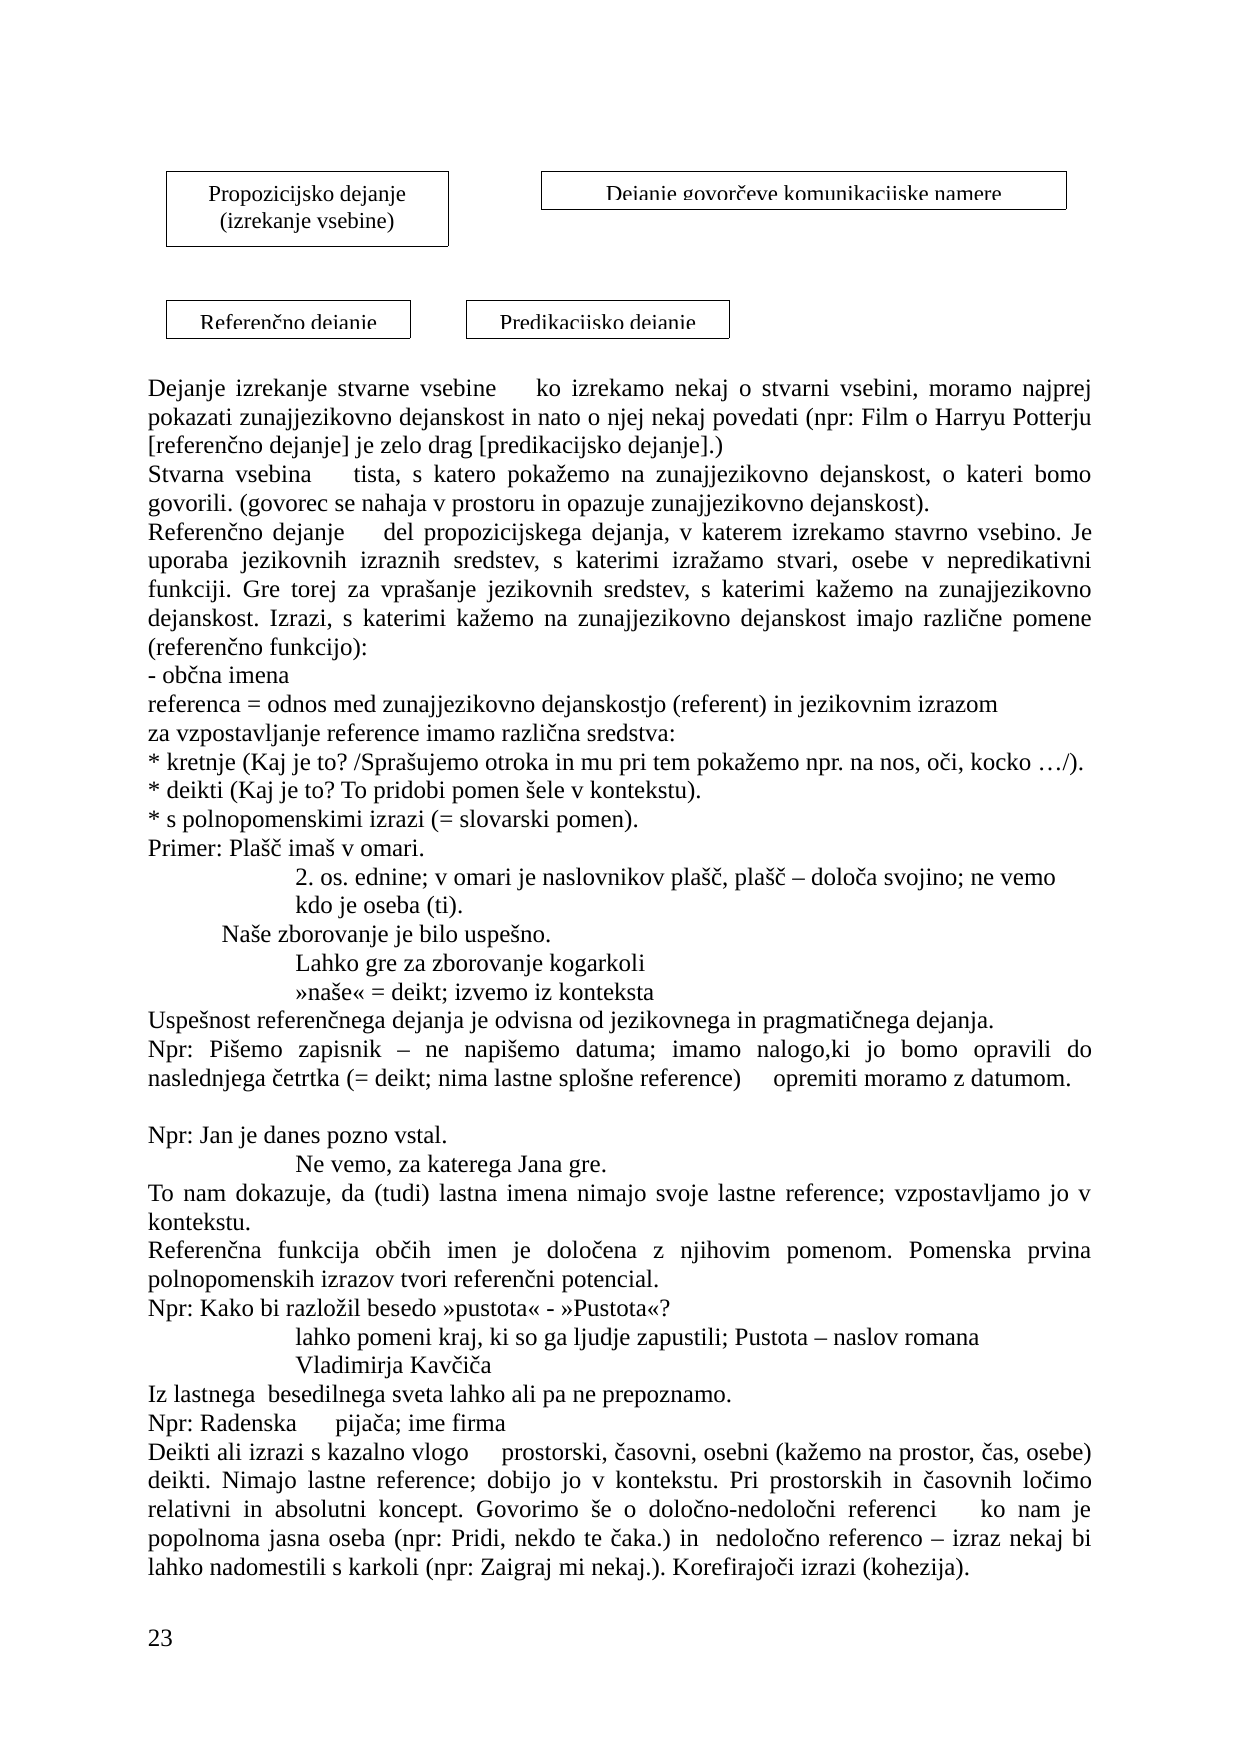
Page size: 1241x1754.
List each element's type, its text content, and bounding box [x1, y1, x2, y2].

text Dejanje govorčeve komunikacijske namere [550, 180, 1057, 200]
text lahko pomeni kraj, ki so ga ljudje zapustili; Pustota – naslov romana [148, 1322, 1093, 1350]
text Referenčna funkcija občih imen je določena z njihovim pomenom. Pomenska prvina polnopomenskih izrazov tvori referenčni potencial. [148, 1235, 1093, 1293]
text Npr: Pišemo zapisnik – ne napišemo datuma; imamo nalogo,ki jo bomo opravili do naslednjega četrtka (= deikt; nima lastne splošne reference)  opremiti moramo z datumom. [148, 1034, 1093, 1092]
text Predikacijsko dejanje [475, 309, 720, 329]
text Stvarna vsebina  tista, s katero pokažemo na zunajjezikovno dejanskost, o kateri bomo govorili. (govorec se nahaja v prostoru in opazuje zunajjezikovno dejanskost). [148, 459, 1093, 517]
text * s polnopomenskimi izrazi (= slovarski pomen). [148, 804, 1093, 833]
text kdo je oseba (ti). [148, 890, 1093, 919]
text Uspešnost referenčnega dejanja je odvisna od jezikovnega in pragmatičnega dejanja. [148, 1005, 1093, 1034]
text Vladimirja Kavčiča [148, 1350, 1093, 1379]
text Deikti ali izrazi s kazalno vlogo  prostorski, časovni, osebni (kažemo na prostor, čas, osebe) deikti. Nimajo lastne reference; dobijo jo v kontekstu. Pri prostorskih in časovnih ločimo relativni in absolutni koncept. Govorimo še o določno-nedoločni referenci  ko nam je popolnoma jasna oseba (npr: Pridi, nekdo te čaka.) in nedoločno referenco – izraz nekaj bi lahko nadomestili s karkoli (npr: Zaigraj mi nekaj.). Korefirajoči izrazi (kohezija). [148, 1437, 1093, 1580]
text Ne vemo, za katerega Jana gre. [148, 1149, 1093, 1178]
text * deikti (Kaj je to? To pridobi pomen šele v kontekstu). [148, 775, 1093, 804]
text Referenčno dejanje  del propozicijskega dejanja, v katerem izrekamo stavrno vsebino. Je uporaba jezikovnih izraznih sredstev, s katerimi izražamo stvari, osebe v nepredikativni funkciji. Gre torej za vprašanje jezikovnih sredstev, s katerimi kažemo na zunajjezikovno dejanskost. Izrazi, s katerimi kažemo na zunajjezikovno dejanskost imajo različne pomene (referenčno funkcijo): [148, 517, 1093, 660]
text »naše« = deikt; izvemo iz konteksta [148, 977, 1093, 1005]
text - občna imena [148, 660, 1093, 689]
text To nam dokazuje, da (tudi) lastna imena nimajo svoje lastne reference; vzpostavljamo jo v kontekstu. [148, 1178, 1093, 1235]
text (izrekanje vsebine) [175, 207, 439, 233]
text Primer: Plašč imaš v omari. [148, 833, 1093, 862]
text 2. os. ednine; v omari je naslovnikov plašč, plašč – določa svojino; ne vemo [148, 862, 1093, 890]
text Naše zborovanje je bilo uspešno. [148, 919, 1093, 948]
text referenca = odnos med zunajjezikovno dejanskostjo (referent) in jezikovnim izrazom [148, 689, 1093, 718]
text za vzpostavljanje reference imamo različna sredstva: [148, 718, 1093, 747]
text Referenčno dejanje [175, 309, 401, 329]
text Lahko gre za zborovanje kogarkoli [148, 948, 1093, 977]
text Npr: Radenska  pijača; ime firma [148, 1408, 1093, 1437]
text Dejanje izrekanje stvarne vsebine  ko izrekamo nekaj o stvarni vsebini, moramo najprej pokazati zunajjezikovno dejanskost in nato o njej nekaj povedati (npr: Film o Harryu Potterju [referenčno dejanje] je zelo drag [predikacijsko dejanje].) [148, 373, 1093, 459]
text Npr: Jan je danes pozno vstal. [148, 1120, 1093, 1149]
text * kretnje (Kaj je to? /Sprašujemo otroka in mu pri tem pokažemo npr. na nos, oči, kocko …/). [148, 747, 1093, 775]
text Npr: Kako bi razložil besedo »pustota« - »Pustota«? [148, 1293, 1093, 1322]
text Propozicijsko dejanje [175, 180, 439, 207]
text Iz lastnega besedilnega sveta lahko ali pa ne prepoznamo. [148, 1379, 1093, 1408]
